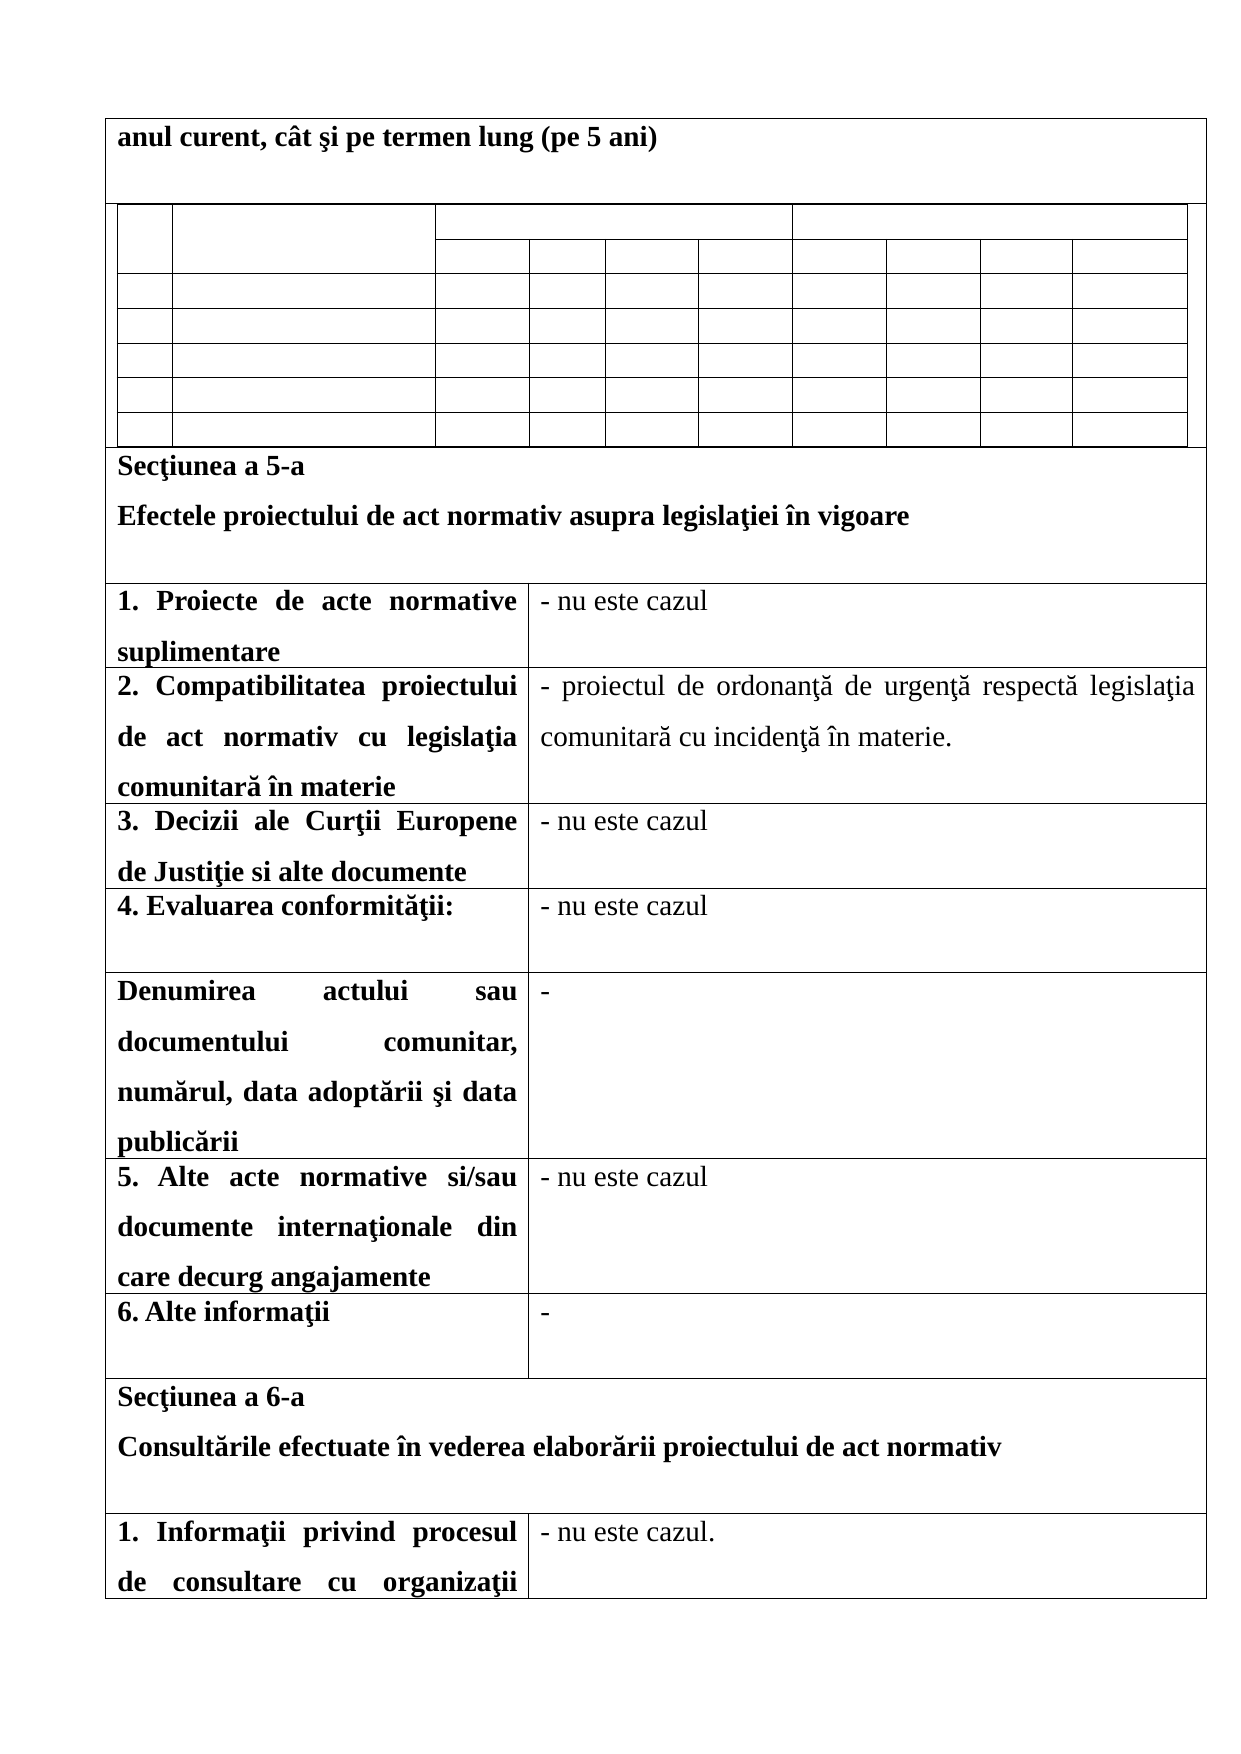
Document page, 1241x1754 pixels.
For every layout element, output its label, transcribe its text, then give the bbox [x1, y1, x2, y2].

table_cell [606, 413, 698, 446]
table_cell [981, 240, 1072, 273]
table_cell [981, 413, 1072, 446]
table_cell - [529, 973, 1206, 1158]
table_cell [530, 240, 605, 273]
table_cell [887, 240, 980, 273]
table_cell [793, 274, 886, 308]
table_cell 1. Proiecte de acte normative suplimentare [106, 584, 528, 667]
table_header [436, 205, 792, 239]
table_cell - nu este cazul [529, 584, 1206, 667]
table_cell [1073, 413, 1187, 446]
table_cell [793, 344, 886, 377]
table_cell [118, 378, 172, 412]
table_cell [606, 240, 698, 273]
table_cell [118, 274, 172, 308]
table_cell [1073, 274, 1187, 308]
table_cell [1073, 344, 1187, 377]
table_cell [699, 240, 792, 273]
table_cell [436, 309, 529, 342]
table_header [793, 205, 1187, 239]
table_cell - [529, 1294, 1206, 1378]
table_cell [793, 413, 886, 446]
table_cell 6. Alte informaţii [106, 1294, 528, 1378]
table_cell [1188, 204, 1206, 447]
table_cell - nu este cazul. [529, 1514, 1206, 1598]
table_cell [981, 378, 1072, 412]
table_cell [530, 413, 605, 446]
table_cell [118, 413, 172, 446]
table_cell [173, 309, 435, 342]
table_cell [173, 413, 435, 446]
table_cell [606, 309, 698, 342]
table_cell [530, 378, 605, 412]
table_cell [887, 378, 980, 412]
table_cell [793, 309, 886, 342]
table_header [118, 205, 172, 273]
table_cell [606, 274, 698, 308]
table_cell [981, 344, 1072, 377]
table_cell 1. Informaţii privind procesul de consultare cu organizaţii [106, 1514, 528, 1598]
table_cell [699, 309, 792, 342]
table_cell 5. Alte acte normative si/sau documente internaţionale din care decurg angajamente [106, 1159, 528, 1293]
table_cell - proiectul de ordonanţă de urgenţă respectă legislaţia comunitară cu incidenţă în materie. [529, 668, 1206, 802]
table_cell [793, 378, 886, 412]
table_cell [436, 413, 529, 446]
table_cell [530, 344, 605, 377]
table_cell - nu este cazul [529, 804, 1206, 887]
table_cell [436, 344, 529, 377]
table_cell [699, 413, 792, 446]
table_cell [887, 344, 980, 377]
table_cell 2. Compatibilitatea proiectului de act normativ cu legislaţia comunitară în materie [106, 668, 528, 802]
table_cell [530, 274, 605, 308]
table_cell [530, 309, 605, 342]
table_cell [173, 344, 435, 377]
table_cell [981, 309, 1072, 342]
table_cell Secţiunea a 6-a Consultările efectuate în vederea elaborării proiectului de act normativ [106, 1379, 1206, 1513]
table_cell - nu este cazul [529, 889, 1206, 972]
table_cell anul curent, cât şi pe termen lung (pe 5 ani) [106, 119, 1206, 203]
table_cell - nu este cazul [529, 1159, 1206, 1293]
table_cell [1073, 378, 1187, 412]
table_cell [981, 274, 1072, 308]
table_cell [699, 274, 792, 308]
table_cell Secţiunea a 5-a Efectele proiectului de act normativ asupra legislaţiei în vigoare [106, 448, 1206, 582]
table_cell [606, 378, 698, 412]
table_cell [1073, 309, 1187, 342]
table_cell [118, 309, 172, 342]
table_cell [436, 240, 529, 273]
table_cell [1073, 240, 1187, 273]
table_cell [887, 274, 980, 308]
table_cell [173, 378, 435, 412]
table_cell [436, 378, 529, 412]
table_cell [606, 344, 698, 377]
table_header [173, 205, 435, 273]
table_cell Denumirea actului sau documentului comunitar, numărul, data adoptării şi data publicării [106, 973, 528, 1158]
table_cell [887, 413, 980, 446]
table_cell [793, 240, 886, 273]
table_cell [106, 204, 117, 447]
table_cell [436, 274, 529, 308]
table_cell 4. Evaluarea conformităţii: [106, 889, 528, 972]
table_cell [887, 309, 980, 342]
table_cell [173, 274, 435, 308]
table_cell [118, 344, 172, 377]
table_cell [699, 344, 792, 377]
table_cell 3. Decizii ale Curţii Europene de Justiţie si alte documente [106, 804, 528, 887]
table_cell [699, 378, 792, 412]
